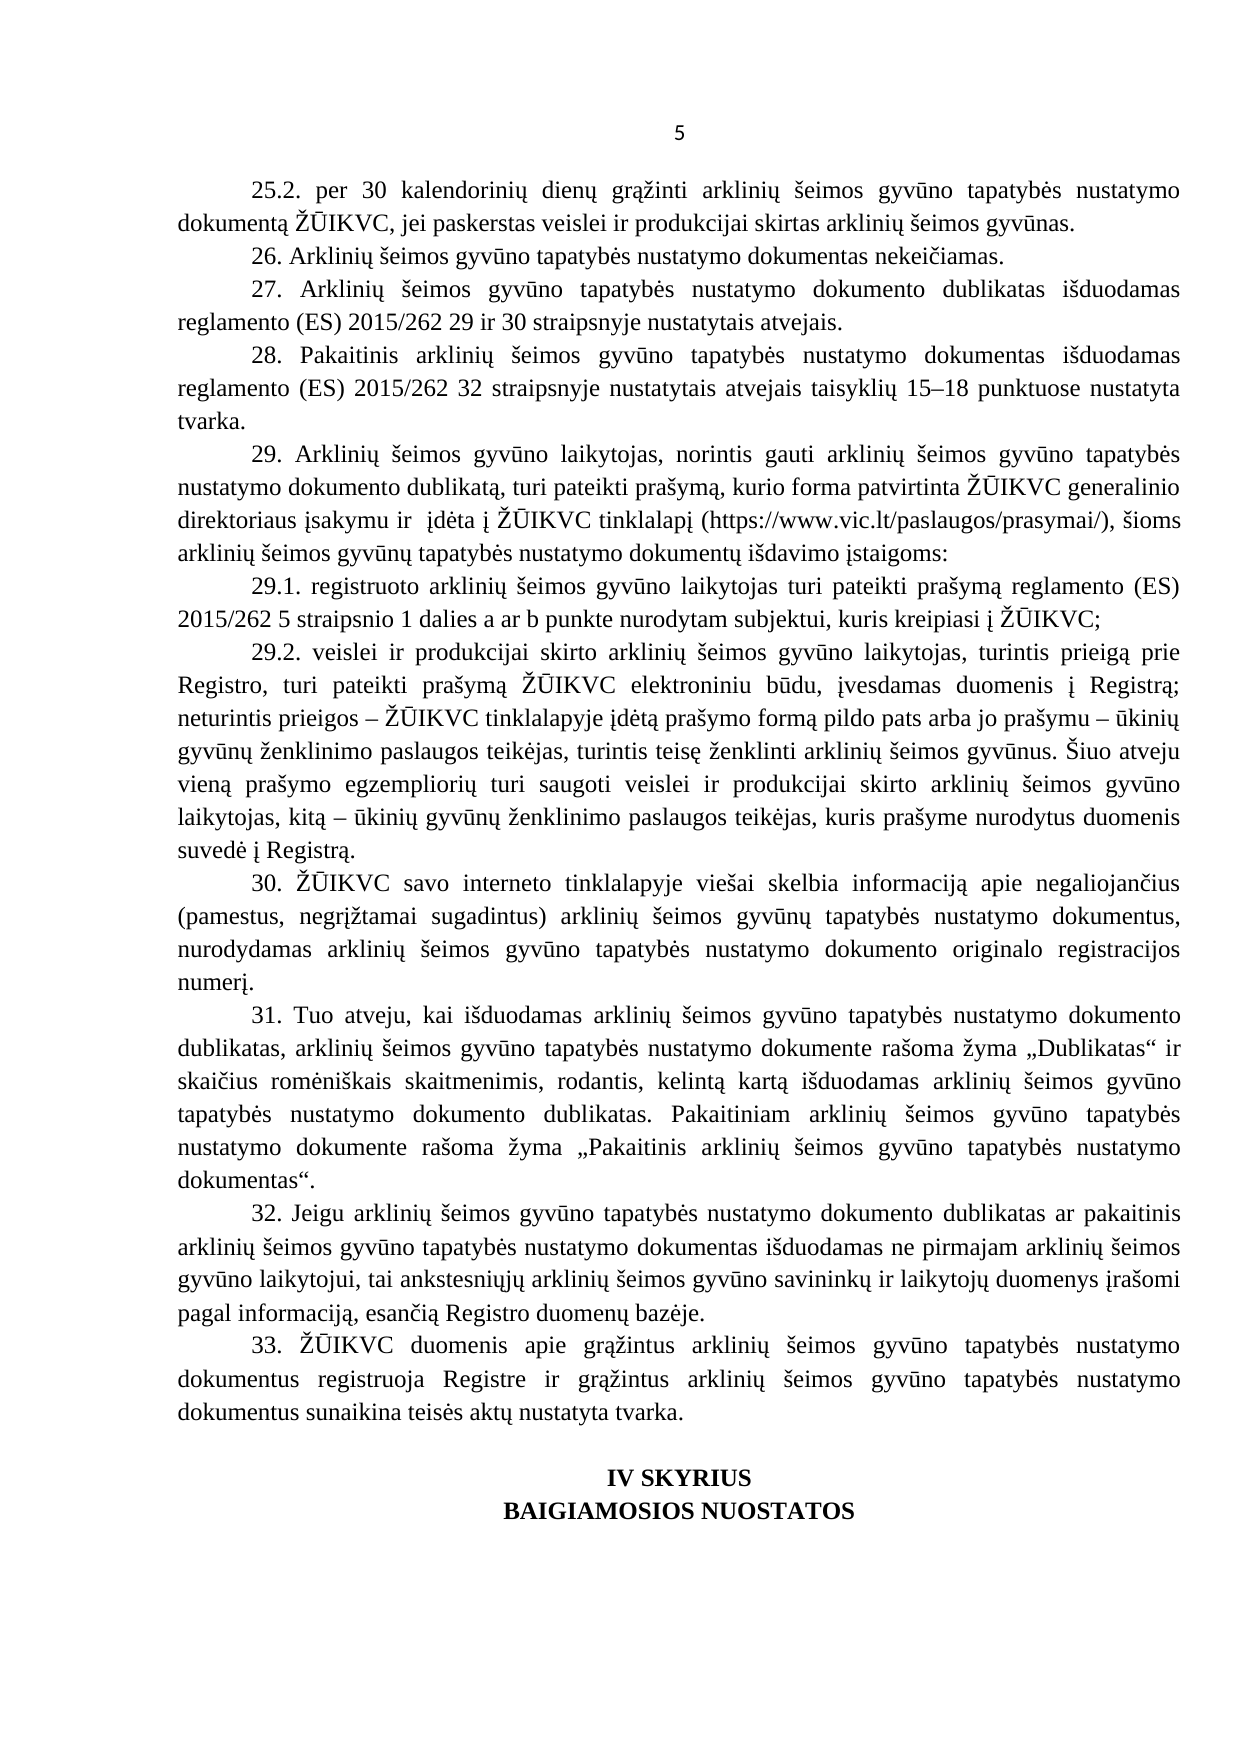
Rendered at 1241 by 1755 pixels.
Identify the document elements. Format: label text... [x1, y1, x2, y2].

text 29. Arklinių šeimos gyvūno laikytojas, norintis gauti arklinių šeimos gyvūno tapatybės nustatymo dokumento dublikatą, turi pateikti prašymą, kurio forma patvirtinta ŽŪIKVC generalinio direktoriaus įsakymu ir įdėta į ŽŪIKVC tinklalapį (https://www.vic.lt/paslaugos/prasymai/), šioms arklinių šeimos gyvūnų tapatybės nustatymo dokumentų išdavimo įstaigoms: [177, 439, 1181, 567]
text 26. Arklinių šeimos gyvūno tapatybės nustatymo dokumentas nekeičiamas. [177, 241, 1181, 270]
text 25.2. per 30 kalendorinių dienų grąžinti arklinių šeimos gyvūno tapatybės nustatymo dokumentą ŽŪIKVC, jei paskerstas veislei ir produkcijai skirtas arklinių šeimos gyvūnas. [177, 175, 1181, 237]
text 27. Arklinių šeimos gyvūno tapatybės nustatymo dokumento dublikatas išduodamas reglamento (ES) 2015/262 29 ir 30 straipsnyje nustatytais atvejais. [177, 274, 1181, 336]
text 33. ŽŪIKVC duomenis apie grąžintus arklinių šeimos gyvūno tapatybės nustatymo dokumentus registruoja Registre ir grąžintus arklinių šeimos gyvūno tapatybės nustatymo dokumentus sunaikina teisės aktų nustatyta tvarka. [177, 1331, 1181, 1425]
text 30. ŽŪIKVC savo interneto tinklalapyje viešai skelbia informaciją apie negaliojančius (pamestus, negrįžtamai sugadintus) arklinių šeimos gyvūnų tapatybės nustatymo dokumentus, nurodydamas arklinių šeimos gyvūno tapatybės nustatymo dokumento originalo registracijos numerį. [177, 868, 1181, 996]
text IV SKYRIUS [177, 1463, 1181, 1491]
text 29.1. registruoto arklinių šeimos gyvūno laikytojas turi pateikti prašymą reglamento (ES) 2015/262 5 straipsnio 1 dalies a ar b punkte nurodytam subjektui, kuris kreipiasi į ŽŪIKVC; [177, 571, 1181, 633]
text 28. Pakaitinis arklinių šeimos gyvūno tapatybės nustatymo dokumentas išduodamas reglamento (ES) 2015/262 32 straipsnyje nustatytais atvejais taisyklių 15–18 punktuose nustatyta tvarka. [177, 340, 1181, 435]
text 32. Jeigu arklinių šeimos gyvūno tapatybės nustatymo dokumento dublikatas ar pakaitinis arklinių šeimos gyvūno tapatybės nustatymo dokumentas išduodamas ne pirmajam arklinių šeimos gyvūno laikytojui, tai ankstesniųjų arklinių šeimos gyvūno savininkų ir laikytojų duomenys įrašomi pagal informaciją, esančią Registro duomenų bazėje. [177, 1198, 1181, 1326]
text 31. Tuo atveju, kai išduodamas arklinių šeimos gyvūno tapatybės nustatymo dokumento dublikatas, arklinių šeimos gyvūno tapatybės nustatymo dokumente rašoma žyma „Dublikatas“ ir skaičius romėniškais skaitmenimis, rodantis, kelintą kartą išduodamas arklinių šeimos gyvūno tapatybės nustatymo dokumento dublikatas. Pakaitiniam arklinių šeimos gyvūno tapatybės nustatymo dokumente rašoma žyma „Pakaitinis arklinių šeimos gyvūno tapatybės nustatymo dokumentas“. [177, 1000, 1181, 1194]
text 29.2. veislei ir produkcijai skirto arklinių šeimos gyvūno laikytojas, turintis prieigą prie Registro, turi pateikti prašymą ŽŪIKVC elektroniniu būdu, įvesdamas duomenis į Registrą; neturintis prieigos – ŽŪIKVC tinklalapyje įdėtą prašymo formą pildo pats arba jo prašymu – ūkinių gyvūnų ženklinimo paslaugos teikėjas, turintis teisę ženklinti arklinių šeimos gyvūnus. Šiuo atveju vieną prašymo egzempliorių turi saugoti veislei ir produkcijai skirto arklinių šeimos gyvūno laikytojas, kitą – ūkinių gyvūnų ženklinimo paslaugos teikėjas, kuris prašyme nurodytus duomenis suvedė į Registrą. [177, 637, 1181, 864]
text BAIGIAMOSIOS NUOSTATOS [177, 1496, 1181, 1524]
